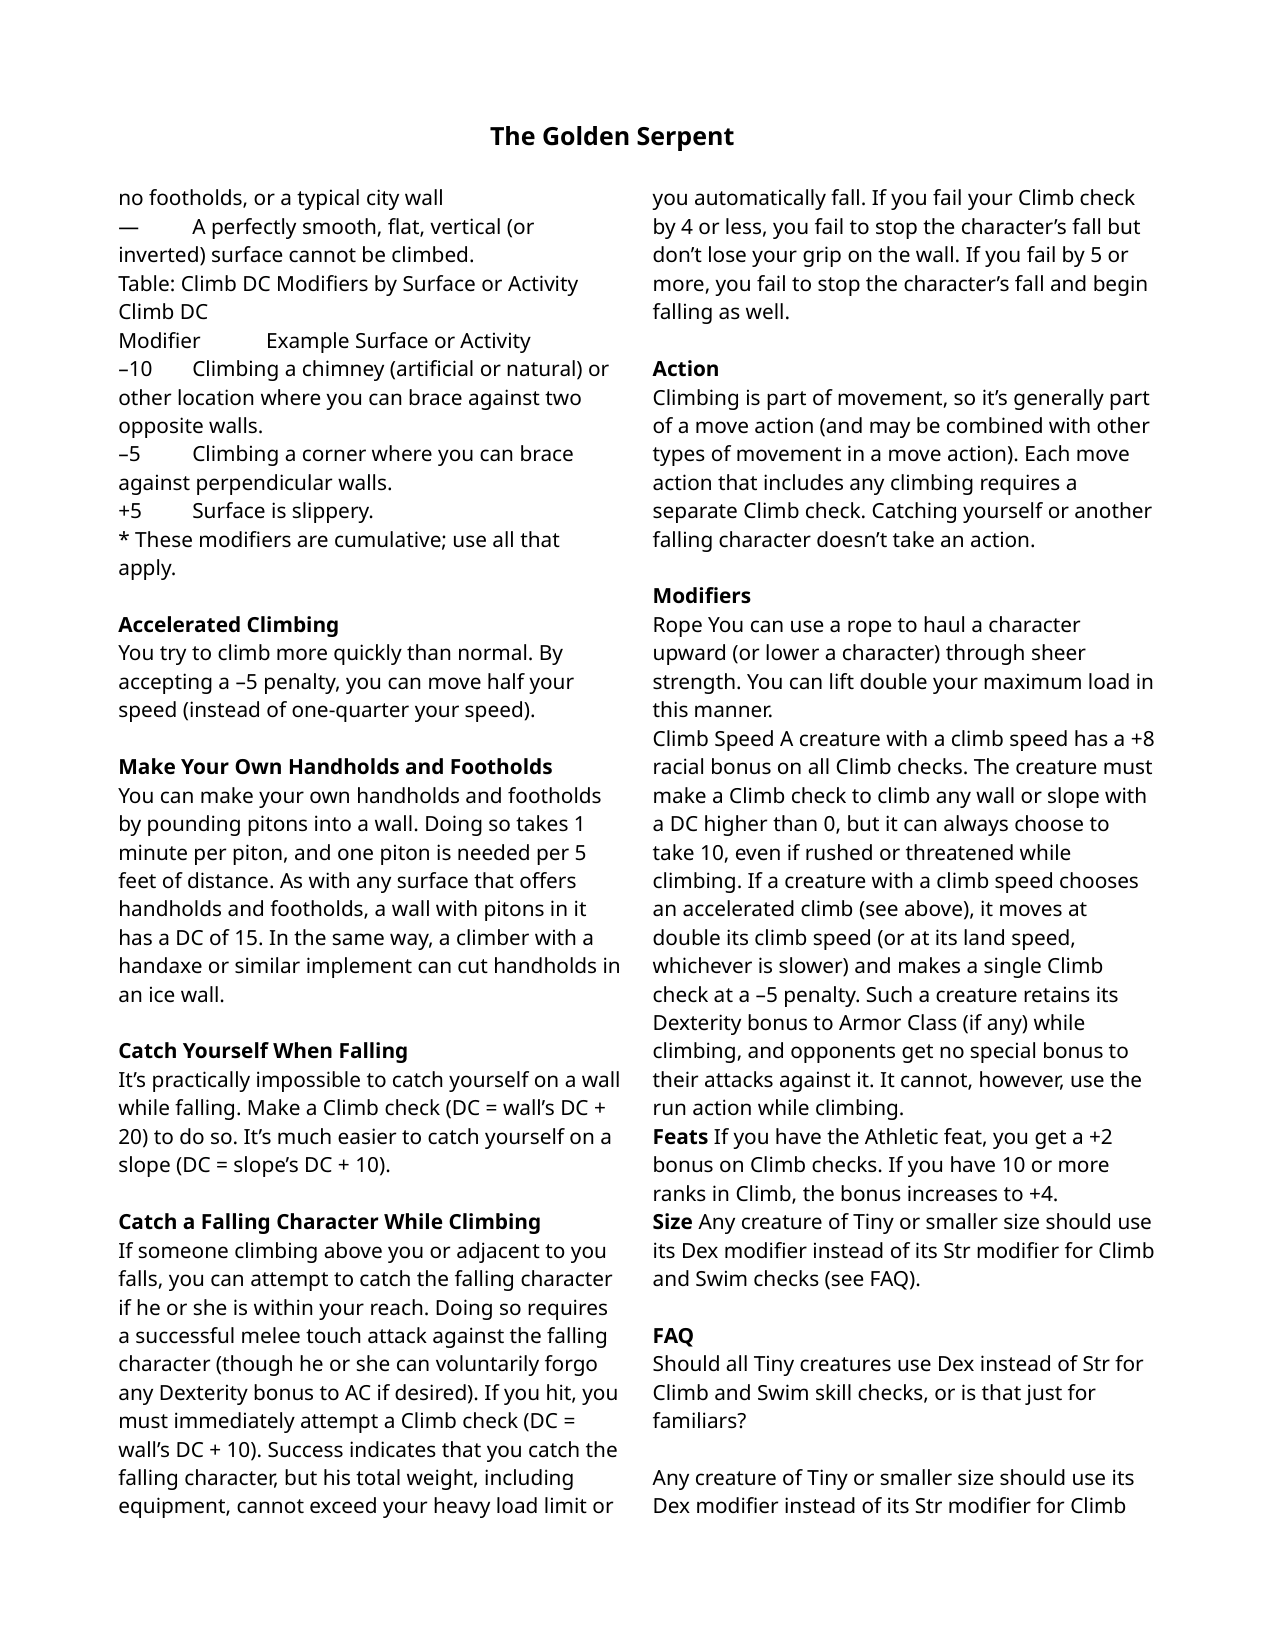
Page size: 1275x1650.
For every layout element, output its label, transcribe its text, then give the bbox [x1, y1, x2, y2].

text Climbing is part of movement, so it’s generally part of a move action (and may be combined with other types of movement in a move action). Each move action that includes any climbing requires a separate Climb check. Catching yourself or another falling character doesn’t take an action. [652, 383, 1157, 553]
text you automatically fall. If you fail your Climb check by 4 or less, you fail to stop the character’s fall but don’t lose your grip on the wall. If you fail by 5 or more, you fail to stop the character’s fall and begin falling as well. [652, 183, 1157, 326]
text Any creature of Tiny or smaller size should use its Dex modifier instead of its Str modifier for Climb [652, 1463, 1157, 1520]
text Catch a Falling Character While Climbing [118, 1207, 622, 1236]
text Size Any creature of Tiny or smaller size should use its Dex modifier instead of its Str modifier for Climb and Swim checks (see FAQ). [652, 1207, 1157, 1293]
text Feats If you have the Athletic feat, you get a +2 bonus on Climb checks. If you have 10 or more ranks in Climb, the bonus increases to +4. [652, 1122, 1157, 1207]
text Climb DC [118, 297, 622, 326]
text Table: Climb DC Modifiers by Surface or Activity [118, 269, 622, 297]
text Rope You can use a rope to haul a character upward (or lower a character) through sheer strength. You can lift double your maximum load in this manner. [652, 610, 1157, 724]
text Catch Yourself When Falling [118, 1037, 622, 1065]
text Make Your Own Handholds and Footholds [118, 752, 622, 781]
text — A perfectly smooth, flat, vertical (or inverted) surface cannot be climbed. [118, 212, 622, 269]
text +5 Surface is slippery. [118, 496, 622, 525]
text You can make your own handholds and footholds by pounding pitons into a wall. Doing so takes 1 minute per piton, and one piton is needed per 5 feet of distance. As with any surface that offers handholds and footholds, a wall with pitons in it has a DC of 15. In the same way, a climber with a handaxe or similar implement can cut handholds in an ice wall. [118, 781, 622, 1008]
text Modifier Example Surface or Activity [118, 326, 622, 354]
text FAQ [652, 1321, 1157, 1349]
text Accelerated Climbing [118, 610, 622, 638]
text Action [652, 354, 1157, 383]
text If someone climbing above you or adjacent to you falls, you can attempt to catch the falling character if he or she is within your reach. Doing so requires a successful melee touch attack against the falling character (though he or she can voluntarily forgo any Dexterity bonus to AC if desired). If you hit, you must immediately attempt a Climb check (DC = wall’s DC + 10). Success indicates that you catch the falling character, but his total weight, including equipment, cannot exceed your heavy load limit or [118, 1236, 622, 1520]
text –10 Climbing a chimney (artificial or natural) or other location where you can brace against two opposite walls. [118, 354, 622, 439]
text Modifiers [652, 582, 1157, 610]
text It’s practically impossible to catch yourself on a wall while falling. Make a Climb check (DC = wall’s DC + 20) to do so. It’s much easier to catch yourself on a slope (DC = slope’s DC + 10). [118, 1065, 622, 1179]
text –5 Climbing a corner where you can brace against perpendicular walls. [118, 439, 622, 496]
text Climb Speed A creature with a climb speed has a +8 racial bonus on all Climb checks. The creature must make a Climb check to climb any wall or slope with a DC higher than 0, but it can always choose to take 10, even if rushed or threatened while climbing. If a creature with a climb speed chooses an accelerated climb (see above), it moves at double its climb speed (or at its land speed, whichever is slower) and makes a single Climb check at a –5 penalty. Such a creature retains its Dexterity bonus to Armor Class (if any) while climbing, and opponents get no special bonus to their attacks against it. It cannot, however, use the run action while climbing. [652, 724, 1157, 1122]
text Should all Tiny creatures use Dex instead of Str for Climb and Swim skill checks, or is that just for familiars? [652, 1349, 1157, 1435]
text You try to climb more quickly than normal. By accepting a –5 penalty, you can move half your speed (instead of one-quarter your speed). [118, 638, 622, 724]
text no footholds, or a typical city wall [118, 183, 622, 212]
text * These modifiers are cumulative; use all that apply. [118, 525, 622, 582]
